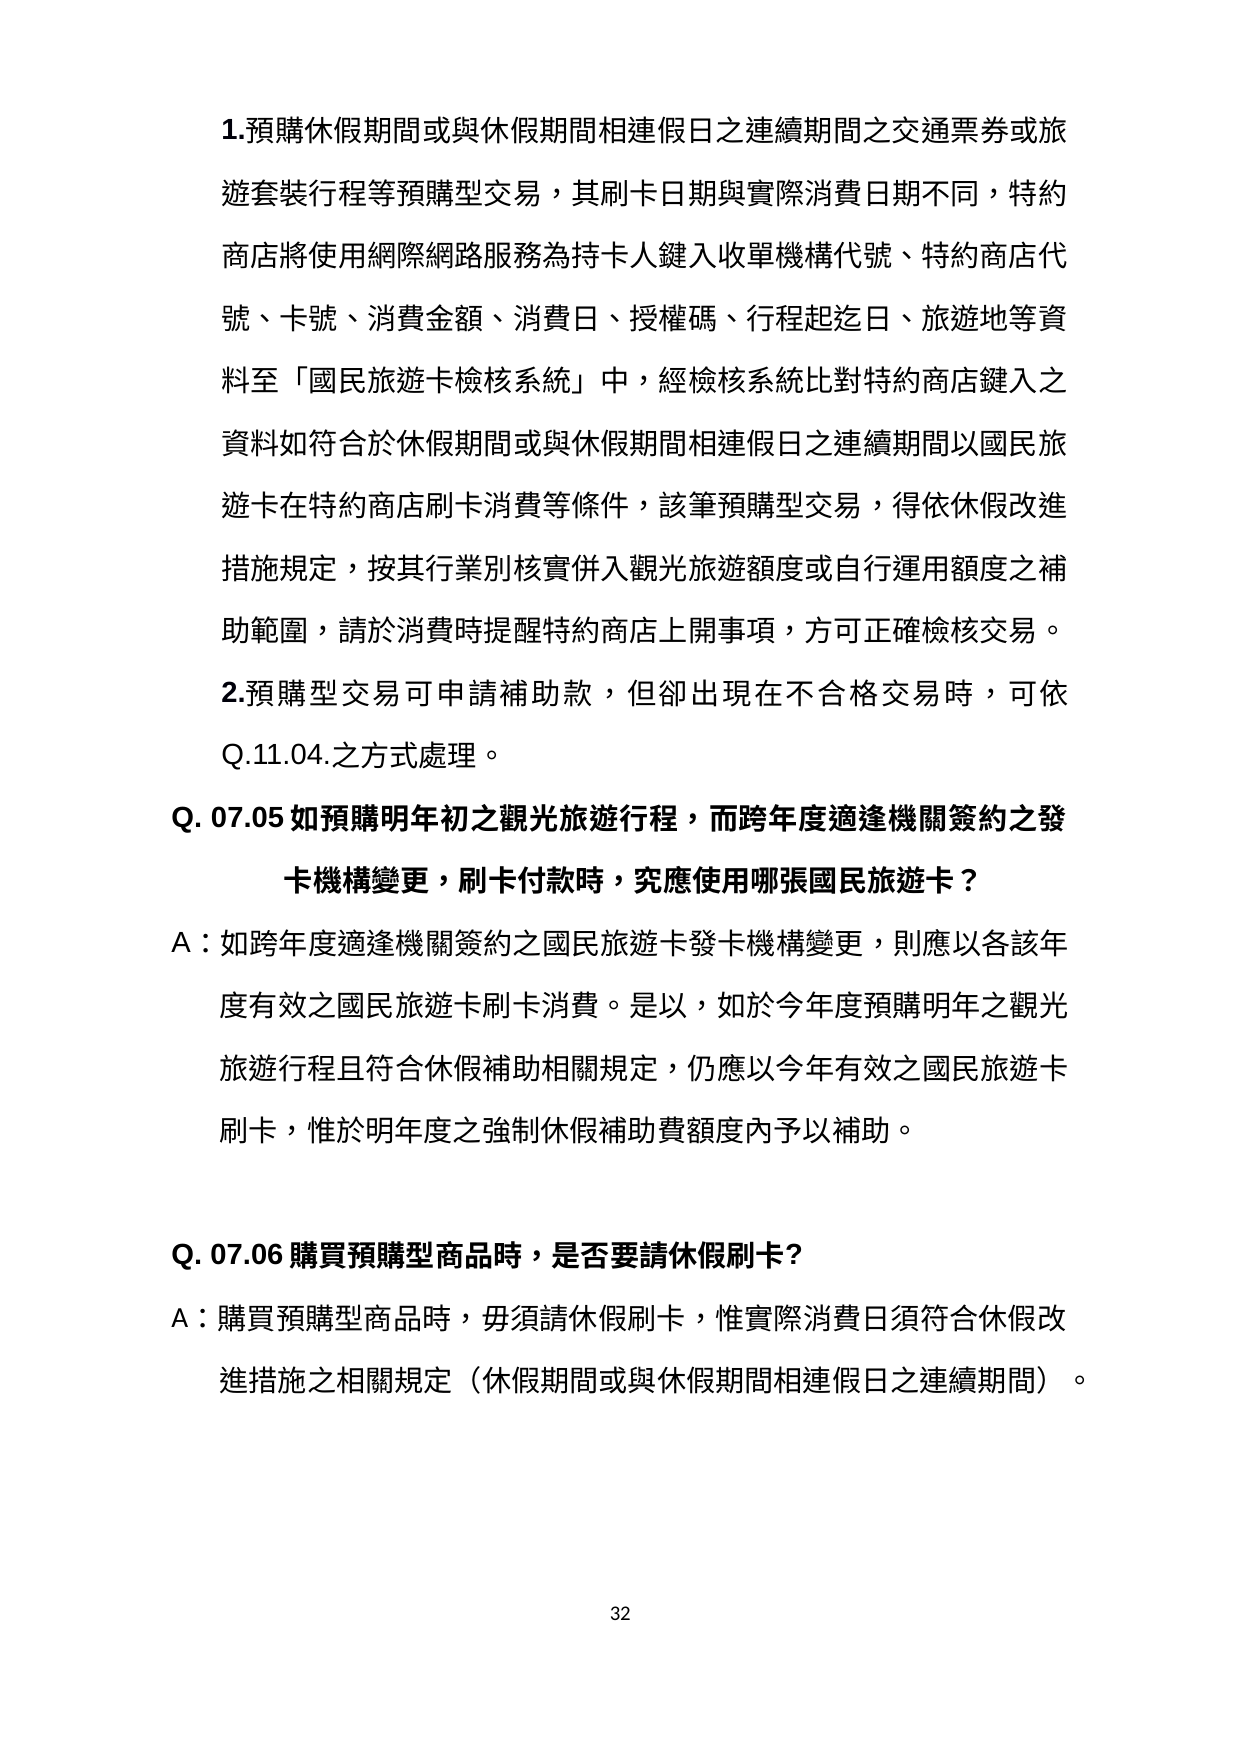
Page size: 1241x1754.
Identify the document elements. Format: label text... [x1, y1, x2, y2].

text Q. 07.05如預購明年初之觀光旅遊行程，而跨年度適逢機關簽約之發卡機構變更，刷卡付款時，究應使用哪張國民旅遊卡？ [171, 775, 1069, 900]
text Q. 07.06購買預購型商品時，是否要請休假刷卡? [171, 1212, 1069, 1275]
text A：購買預購型商品時，毋須請休假刷卡，惟實際消費日須符合休假改進措施之相關規定（休假期間或與休假期間相連假日之連續期間）。 [171, 1275, 1069, 1400]
list 預購休假期間或與休假期間相連假日之連續期間之交通票券或旅遊套裝行程等預購型交易，其刷卡日期與實際消費日期不同，特約商店將使用網際網路服務為持卡人鍵入收單機構代號、特約商店代號、卡號、消費金額、消費日、授權碼、行程起迄日、旅遊地等資料至「國民旅遊卡檢核系統」中，經檢核系統比對特約商店鍵入之資料如符合於休假期間或與休假期間相連假日之連續期間以國民旅遊卡在特約商店刷卡消費等條件，該筆預購型交易，得依休假改進措施規定，按其行業別核實併入觀光旅遊額度或自行運用額度之補助範圍，請於消費時提醒特約商店上開事項，方可正確檢核交易。 [221, 87, 1069, 650]
text A：如跨年度適逢機關簽約之國民旅遊卡發卡機構變更，則應以各該年度有效之國民旅遊卡刷卡消費。是以，如於今年度預購明年之觀光旅遊行程且符合休假補助相關規定，仍應以今年有效之國民旅遊卡刷卡，惟於明年度之強制休假補助費額度內予以補助。 [171, 900, 1069, 1150]
list 預購型交易可申請補助款，但卻出現在不合格交易時，可依Q.11.04.之方式處理。 [221, 650, 1069, 775]
